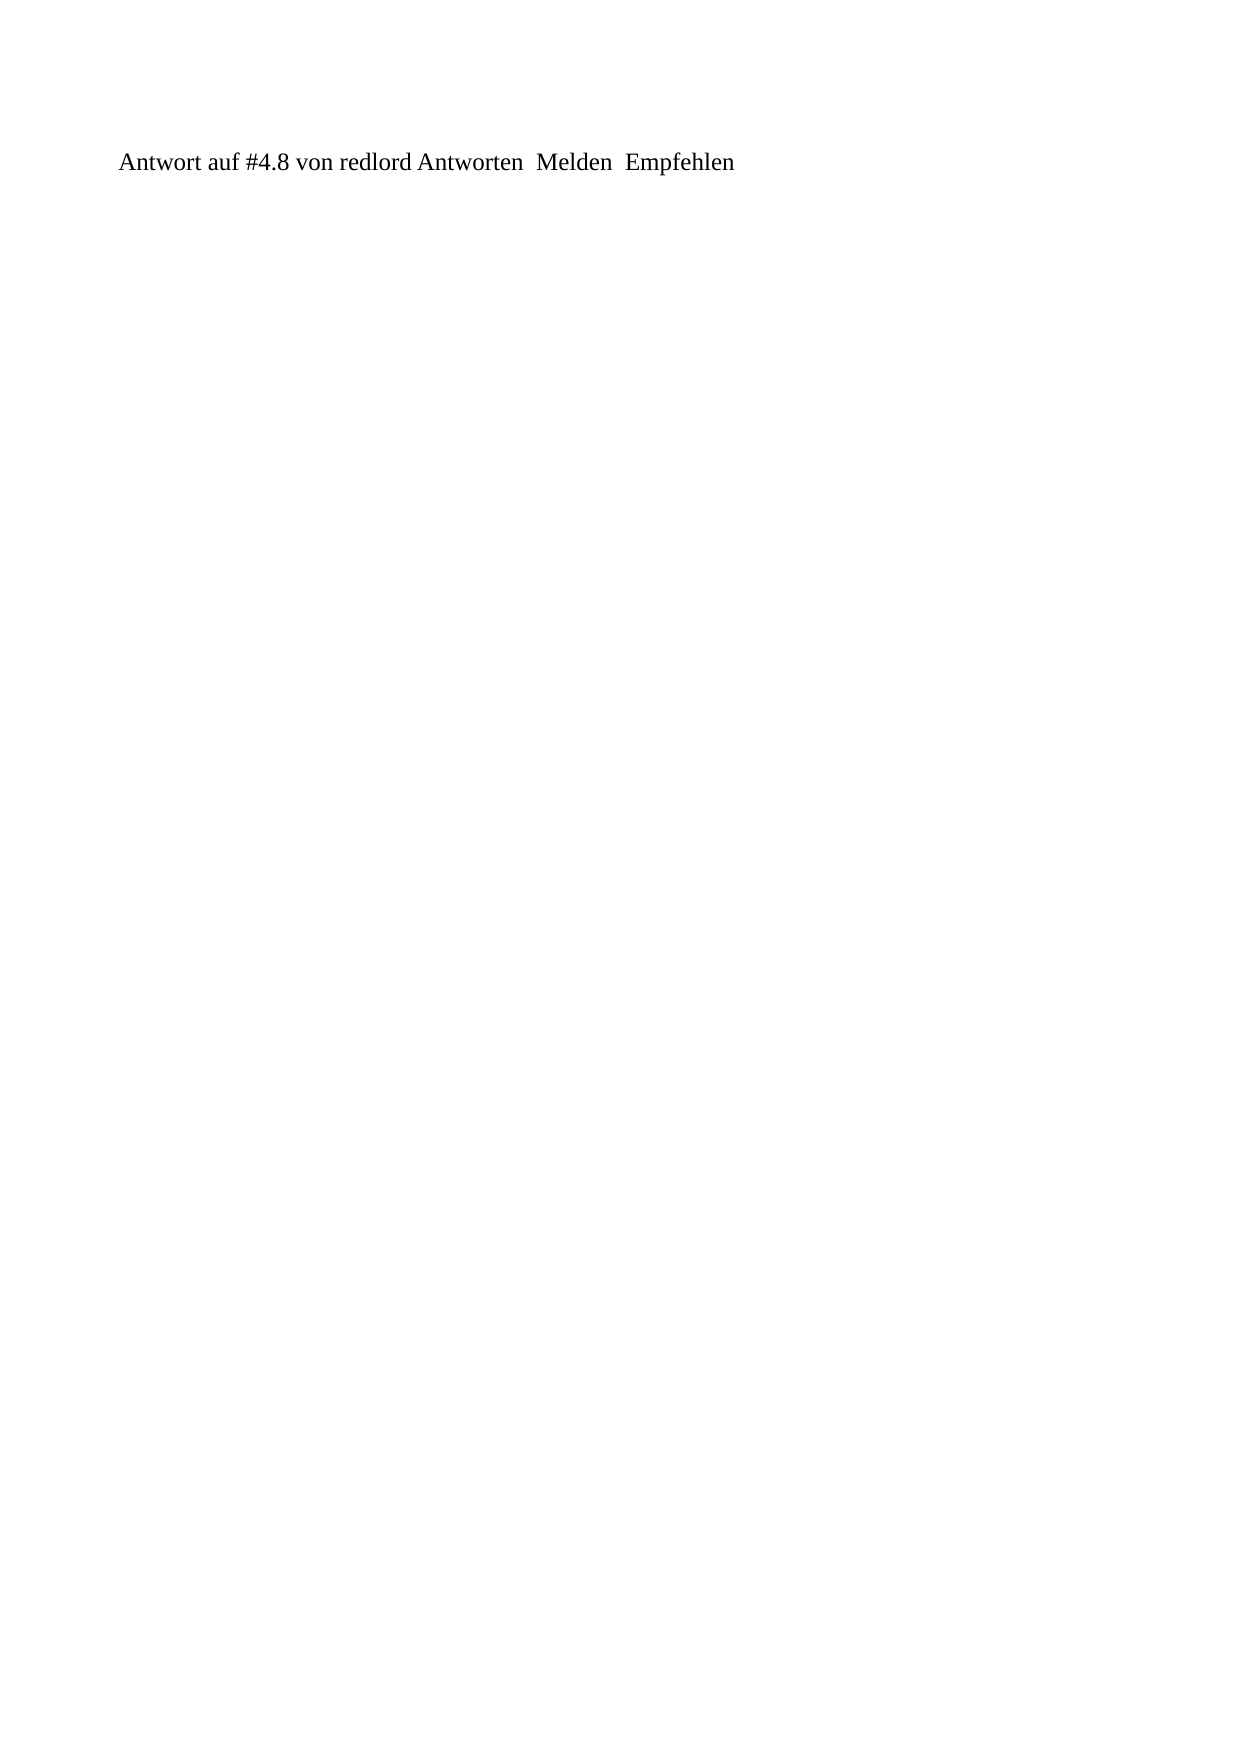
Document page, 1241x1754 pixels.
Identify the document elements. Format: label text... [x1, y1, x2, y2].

text Antwort auf #4.8 von redlord Antworten Melden Empfehlen [118, 147, 1122, 176]
